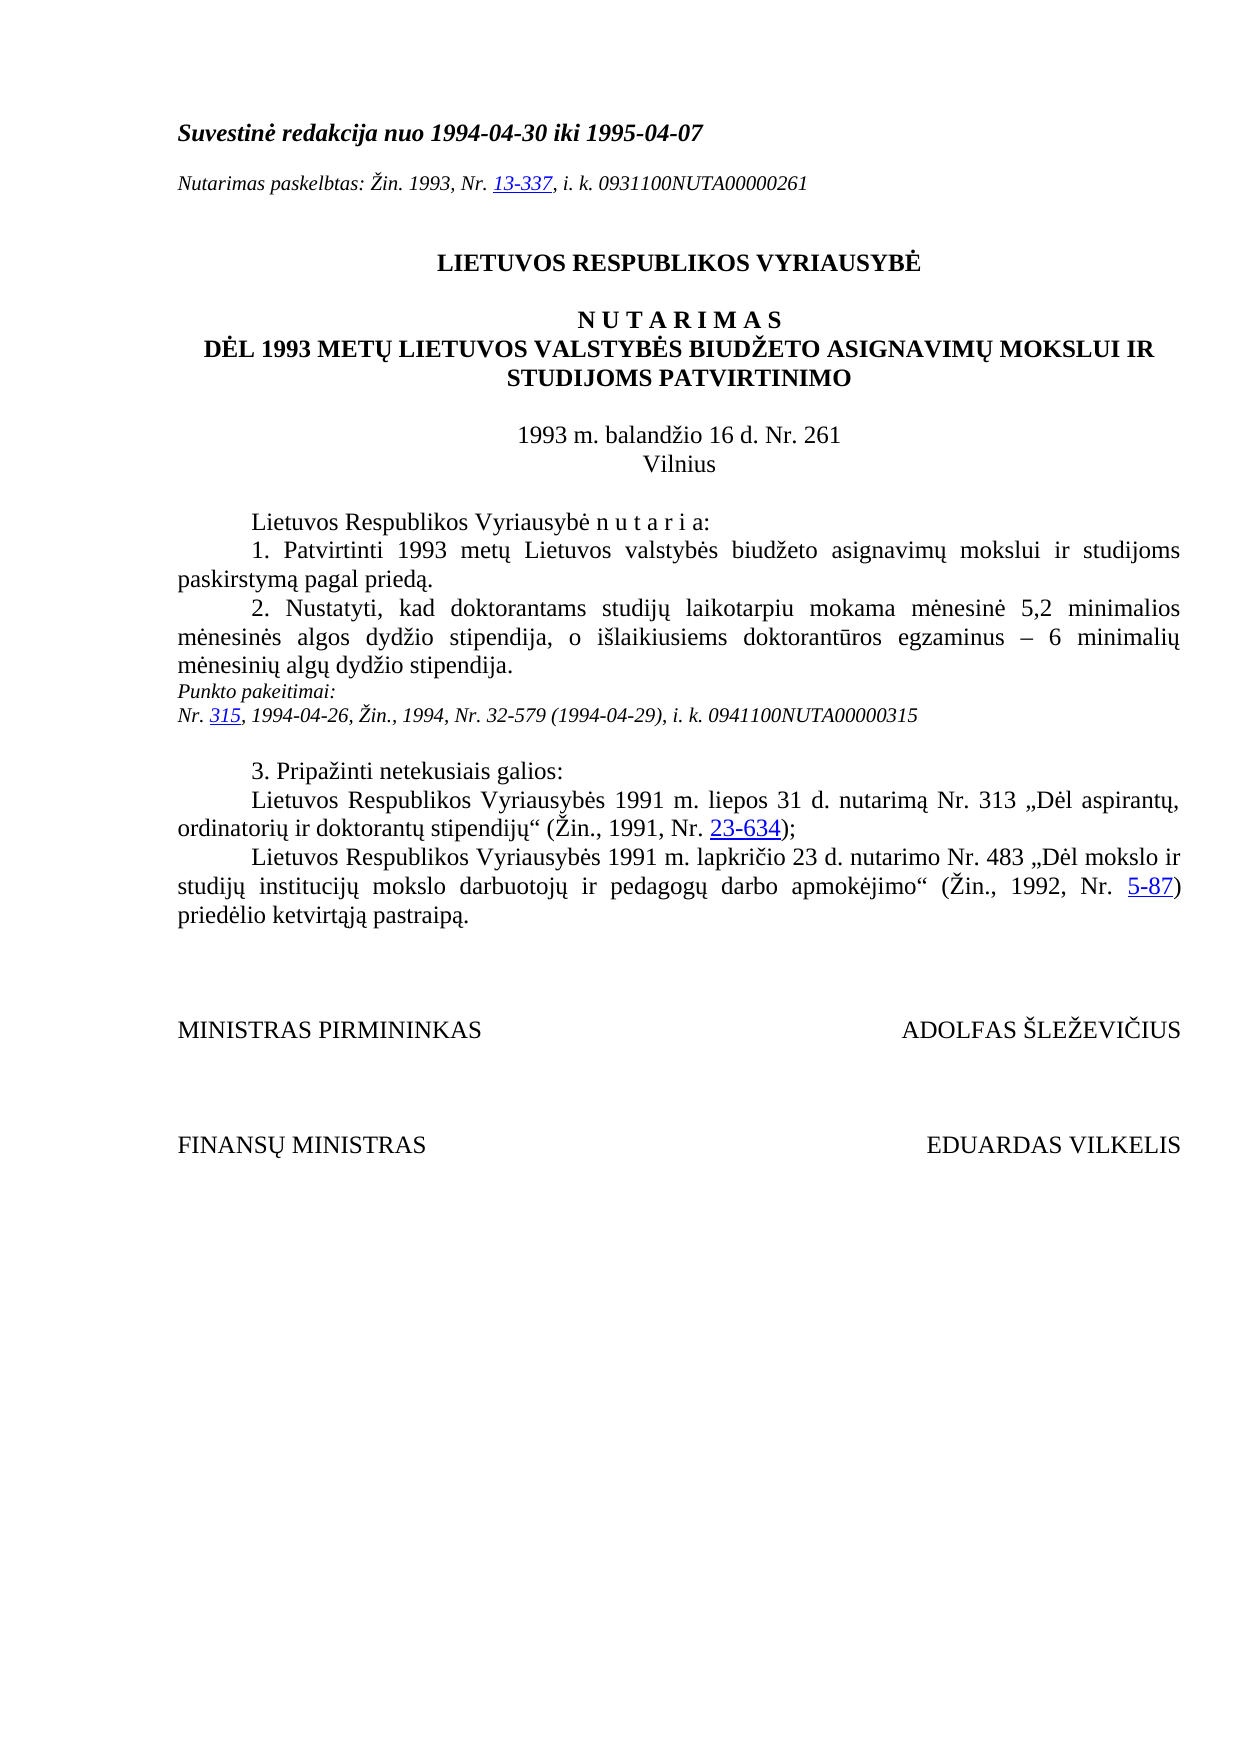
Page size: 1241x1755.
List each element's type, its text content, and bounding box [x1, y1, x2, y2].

text FINANSŲ MINISTRAS EDUARDAS VILKELIS [177, 1130, 1181, 1158]
text Lietuvos Respublikos Vyriausybės 1991 m. liepos 31 d. nutarimą Nr. 313 „Dėl aspirantų, ordinatorių ir doktorantų stipendijų“ (Žin., 1991, Nr. 23-634); [177, 785, 1181, 842]
text Lietuvos Respublikos Vyriausybė nutaria: [177, 507, 1181, 535]
text DĖL 1993 METŲ LIETUVOS VALSTYBĖS BIUDŽETO ASIGNAVIMŲ MOKSLUI IR STUDIJOMS PATVIRTINIMO [177, 334, 1181, 392]
text 1993 m. balandžio 16 d. Nr. 261 [177, 420, 1181, 449]
text MINISTRAS PIRMININKAS ADOLFAS ŠLEŽEVIČIUS [177, 1015, 1181, 1043]
text Punkto pakeitimai: [177, 679, 1181, 703]
text Vilnius [177, 449, 1181, 478]
text LIETUVOS RESPUBLIKOS VYRIAUSYBĖ [177, 248, 1181, 277]
text 1. Patvirtinti 1993 metų Lietuvos valstybės biudžeto asignavimų mokslui ir studijoms paskirstymą pagal priedą. [177, 535, 1181, 593]
text Suvestinė redakcija nuo 1994-04-30 iki 1995-04-07 [177, 118, 1181, 147]
text 3. Pripažinti netekusiais galios: [177, 756, 1181, 785]
text N U T A R I M A S [177, 305, 1181, 334]
text Lietuvos Respublikos Vyriausybės 1991 m. lapkričio 23 d. nutarimo Nr. 483 „Dėl mokslo ir studijų institucijų mokslo darbuotojų ir pedagogų darbo apmokėjimo“ (Žin., 1992, Nr. 5-87) priedėlio ketvirtąją pastraipą. [177, 842, 1181, 928]
text Nr. 315, 1994-04-26, Žin., 1994, Nr. 32-579 (1994-04-29), i. k. 0941100NUTA00000315 [177, 703, 1181, 727]
text 2. Nustatyti, kad doktorantams studijų laikotarpiu mokama mėnesinė 5,2 minimalios mėnesinės algos dydžio stipendija, o išlaikiusiems doktorantūros egzaminus – 6 minimalių mėnesinių algų dydžio stipendija. [177, 593, 1181, 679]
text Nutarimas paskelbtas: Žin. 1993, Nr. 13-337, i. k. 0931100NUTA00000261 [177, 171, 1181, 195]
